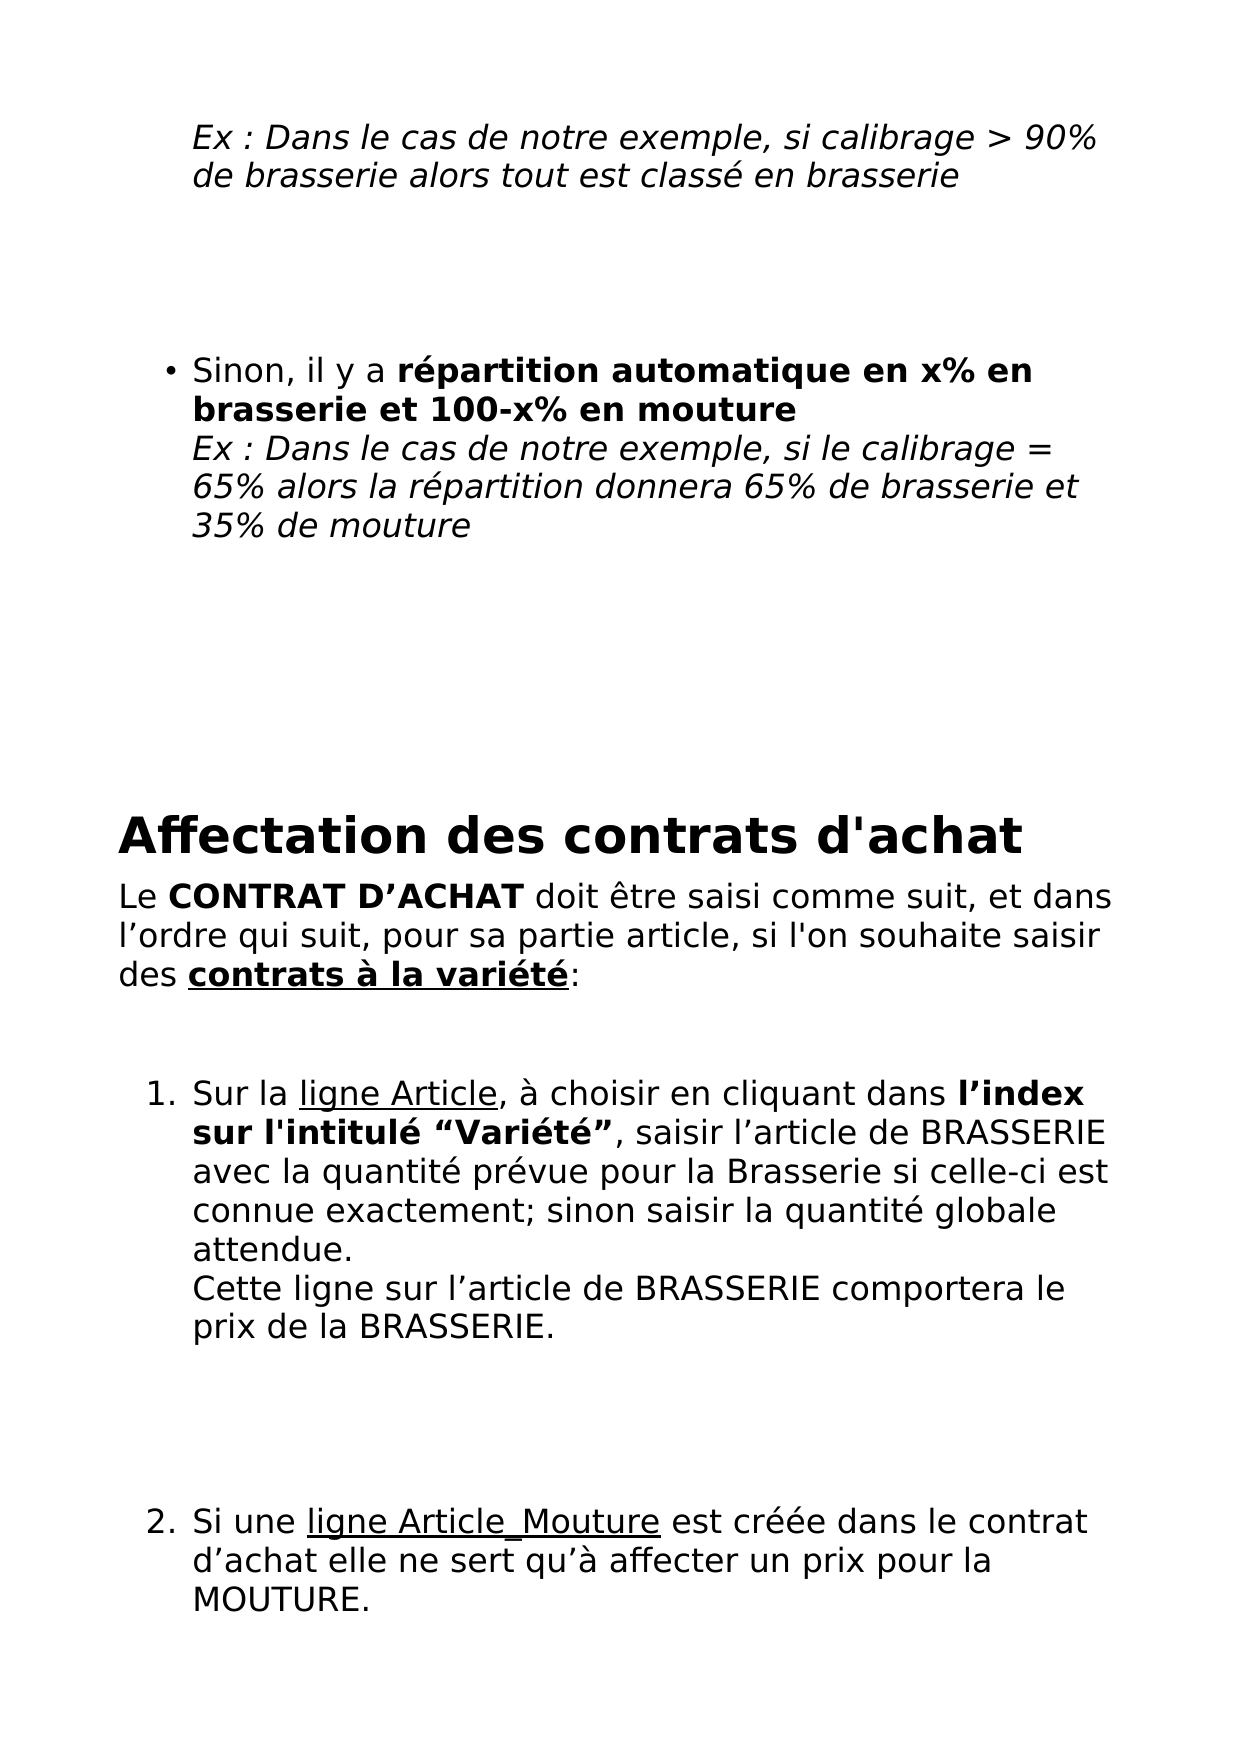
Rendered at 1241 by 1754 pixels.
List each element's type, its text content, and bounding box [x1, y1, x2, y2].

text Le CONTRAT D’ACHAT doit être saisi comme suit, et dans l’ordre qui suit, pour sa partie article, si l'on souhaite saisir des contrats à la variété: [118, 877, 1122, 1033]
list Sinon, il y a répartition automatique en x% en brasserie et 100-x% en mouture Ex : Dans le cas de notre exemple, si le calibrage = 65% alors la répartition donnera 65% de brasserie et 35% de mouture [177, 351, 1122, 623]
list Ex : Dans le cas de notre exemple, si calibrage > 90% de brasserie alors tout est classé en brasserie [177, 118, 1122, 351]
subtitle Affectation des contrats d'achat [118, 807, 1122, 865]
list Si une ligne Article_Mouture est créée dans le contrat d’achat elle ne sert qu’à affecter un prix pour la MOUTURE. [177, 1502, 1122, 1619]
list Sur la ligne Article, à choisir en cliquant dans l’index sur l'intitulé “Variété”, saisir l’article de BRASSERIE avec la quantité prévue pour la Brasserie si celle-ci est connue exactement; sinon saisir la quantité globale attendue. Cette ligne sur l’article de BRASSERIE comportera le prix de la BRASSERIE. [177, 1075, 1122, 1502]
